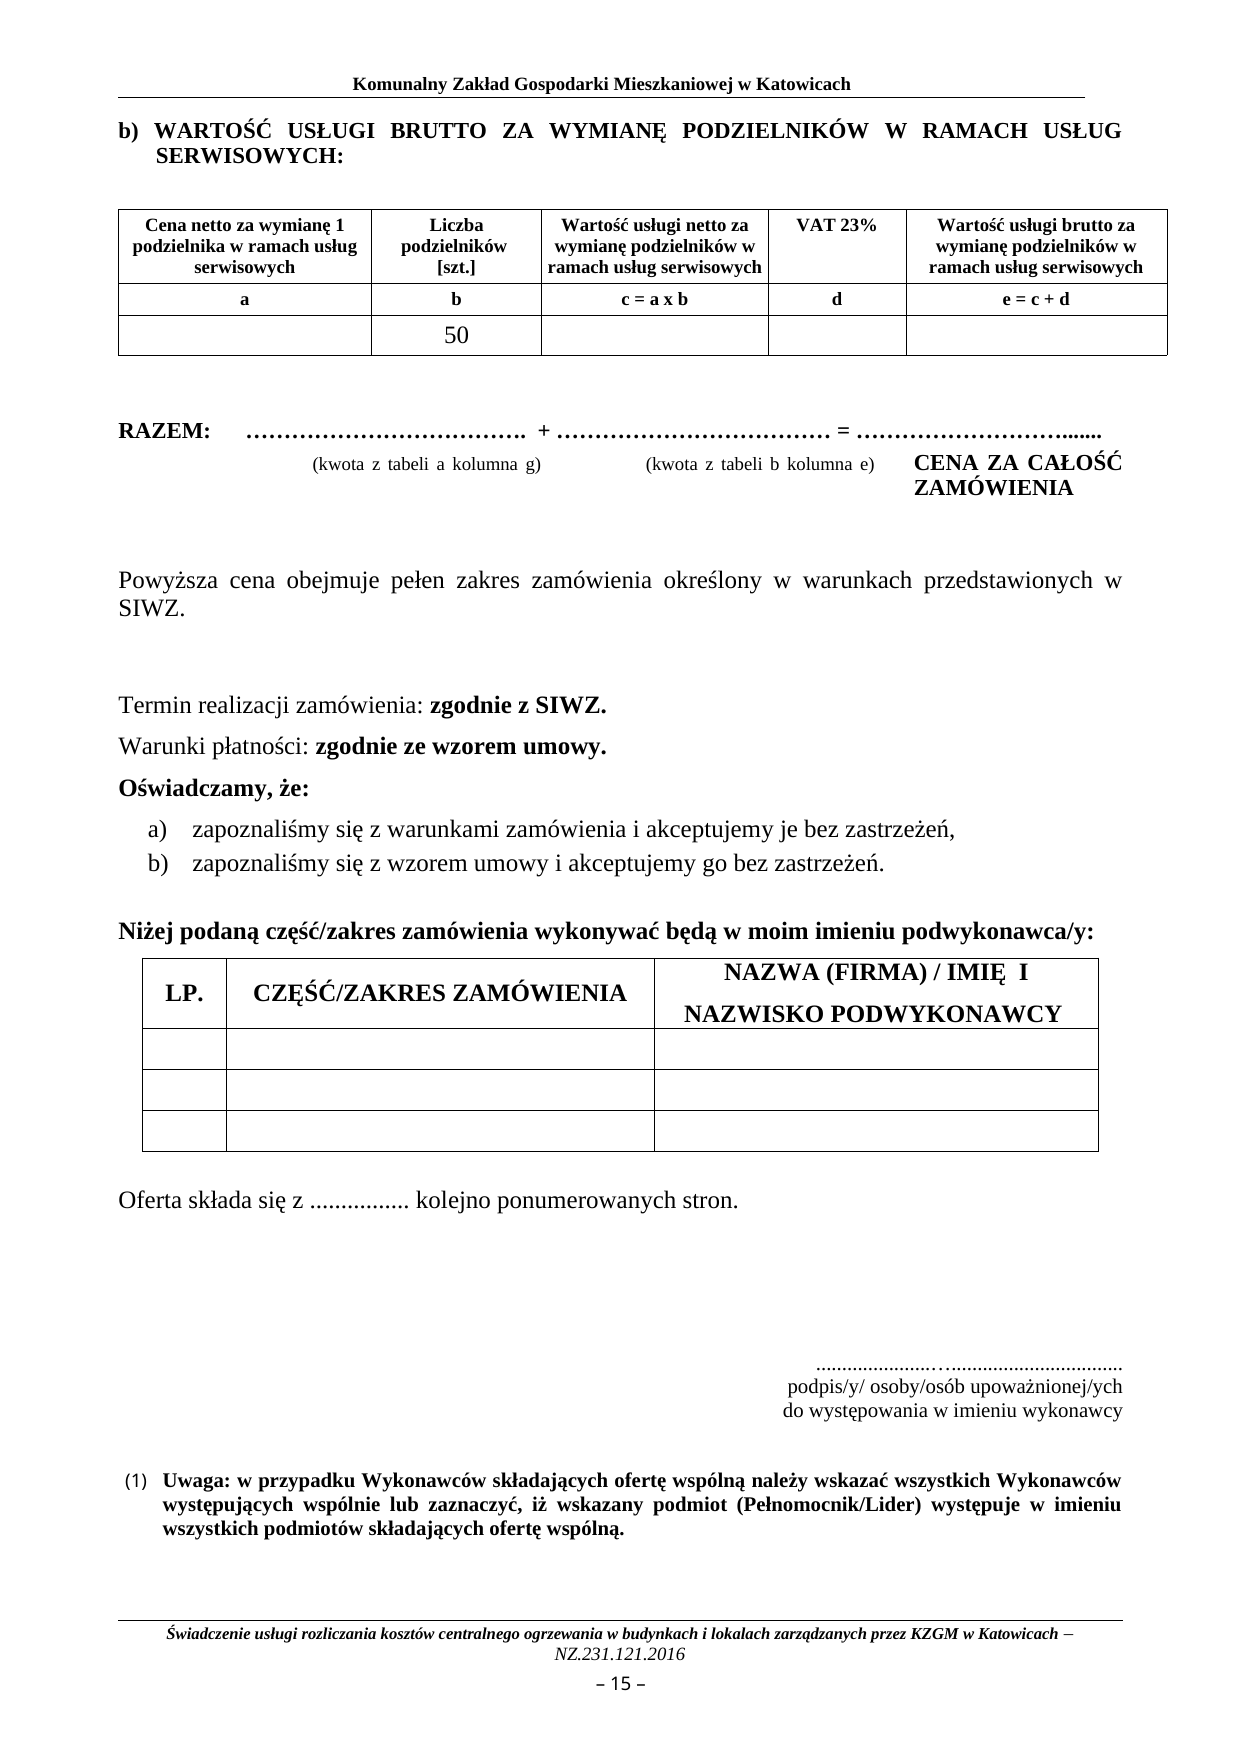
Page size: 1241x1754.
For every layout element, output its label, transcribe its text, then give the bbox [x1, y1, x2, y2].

table_header Liczba podzielników [szt.] [372, 210, 541, 283]
table_header VAT 23% [769, 210, 906, 283]
table_header Nazwa (firma) / Imię i Nazwisko podwykonawcy [655, 959, 1098, 1028]
text Powyższa cena obejmuje pełen zakres zamówienia określony w warunkach przedstawionych w SIWZ. [118, 566, 1123, 621]
table_header Wartość usługi netto za wymianę podzielników w ramach usług serwisowych [542, 210, 768, 283]
table_cell [655, 1070, 1098, 1110]
text do występowania w imieniu wykonawcy [118, 1398, 1123, 1422]
table_header Część/zakres zamówienia [227, 959, 654, 1028]
table_cell c = a x b [542, 284, 768, 315]
text podpis/y/ osoby/osób upoważnionej/ych [118, 1375, 1123, 1398]
list zapoznaliśmy się z warunkami zamówienia i akceptujemy je bez zastrzeżeń, [148, 815, 1123, 843]
list Oferta składa się z ................ kolejno ponumerowanych stron. [118, 1186, 1123, 1214]
subtitle Termin realizacji zamówienia: zgodnie z SIWZ. [118, 691, 1123, 718]
table_header Lp. [143, 959, 226, 1028]
table_cell [143, 1070, 226, 1110]
table_cell 50 [372, 316, 541, 354]
subtitle Oświadczamy, że: [118, 774, 1123, 802]
table_cell [542, 316, 768, 354]
table_cell [655, 1029, 1098, 1069]
table_cell [655, 1111, 1098, 1151]
table_cell [119, 316, 371, 354]
table_cell b [372, 284, 541, 315]
table_cell e = c + d [907, 284, 1167, 315]
text ......................…................................. [561, 1352, 1123, 1375]
table_cell [769, 316, 906, 354]
list Niżej podaną część/zakres zamówienia wykonywać będą w moim imieniu podwykonawca/y: [118, 917, 1123, 945]
table_cell d [769, 284, 906, 315]
table_cell [907, 316, 1167, 354]
table_cell [227, 1029, 654, 1069]
table_header Cena netto za wymianę 1 podzielnika w ramach usług serwisowych [119, 210, 371, 283]
table_cell [143, 1029, 226, 1069]
table_header Wartość usługi brutto za wymianę podzielników w ramach usług serwisowych [907, 210, 1167, 283]
text RAZEM: ………………………………. + ……………………………… = ………………………....... [118, 418, 1123, 443]
table_cell [143, 1111, 226, 1151]
text b) WARTOŚĆ USŁUGI BRUTTO ZA WYMIANĘ PODZIELNIKÓW W RAMACH USŁUG SERWISOWYCH: [118, 118, 1123, 169]
list zapoznaliśmy się z wzorem umowy i akceptujemy go bez zastrzeżeń. [148, 849, 1123, 877]
text (kwota z tabeli a kolumna g) (kwota z tabeli b kolumna e) CENA ZA CAŁOŚĆ ZAMÓWIENIA [117, 449, 1123, 500]
table_cell [227, 1070, 654, 1110]
subtitle Warunki płatności: zgodnie ze wzorem umowy. [118, 732, 1123, 760]
list Uwaga: w przypadku Wykonawców składających ofertę wspólną należy wskazać wszystkich Wykonawców występujących wspólnie lub zaznaczyć, iż wskazany podmiot (Pełnomocnik/Lider) występuje w imieniu wszystkich podmiotów składających ofertę wspólną. [125, 1468, 1123, 1539]
table_cell [227, 1111, 654, 1151]
table_cell a [119, 284, 371, 315]
